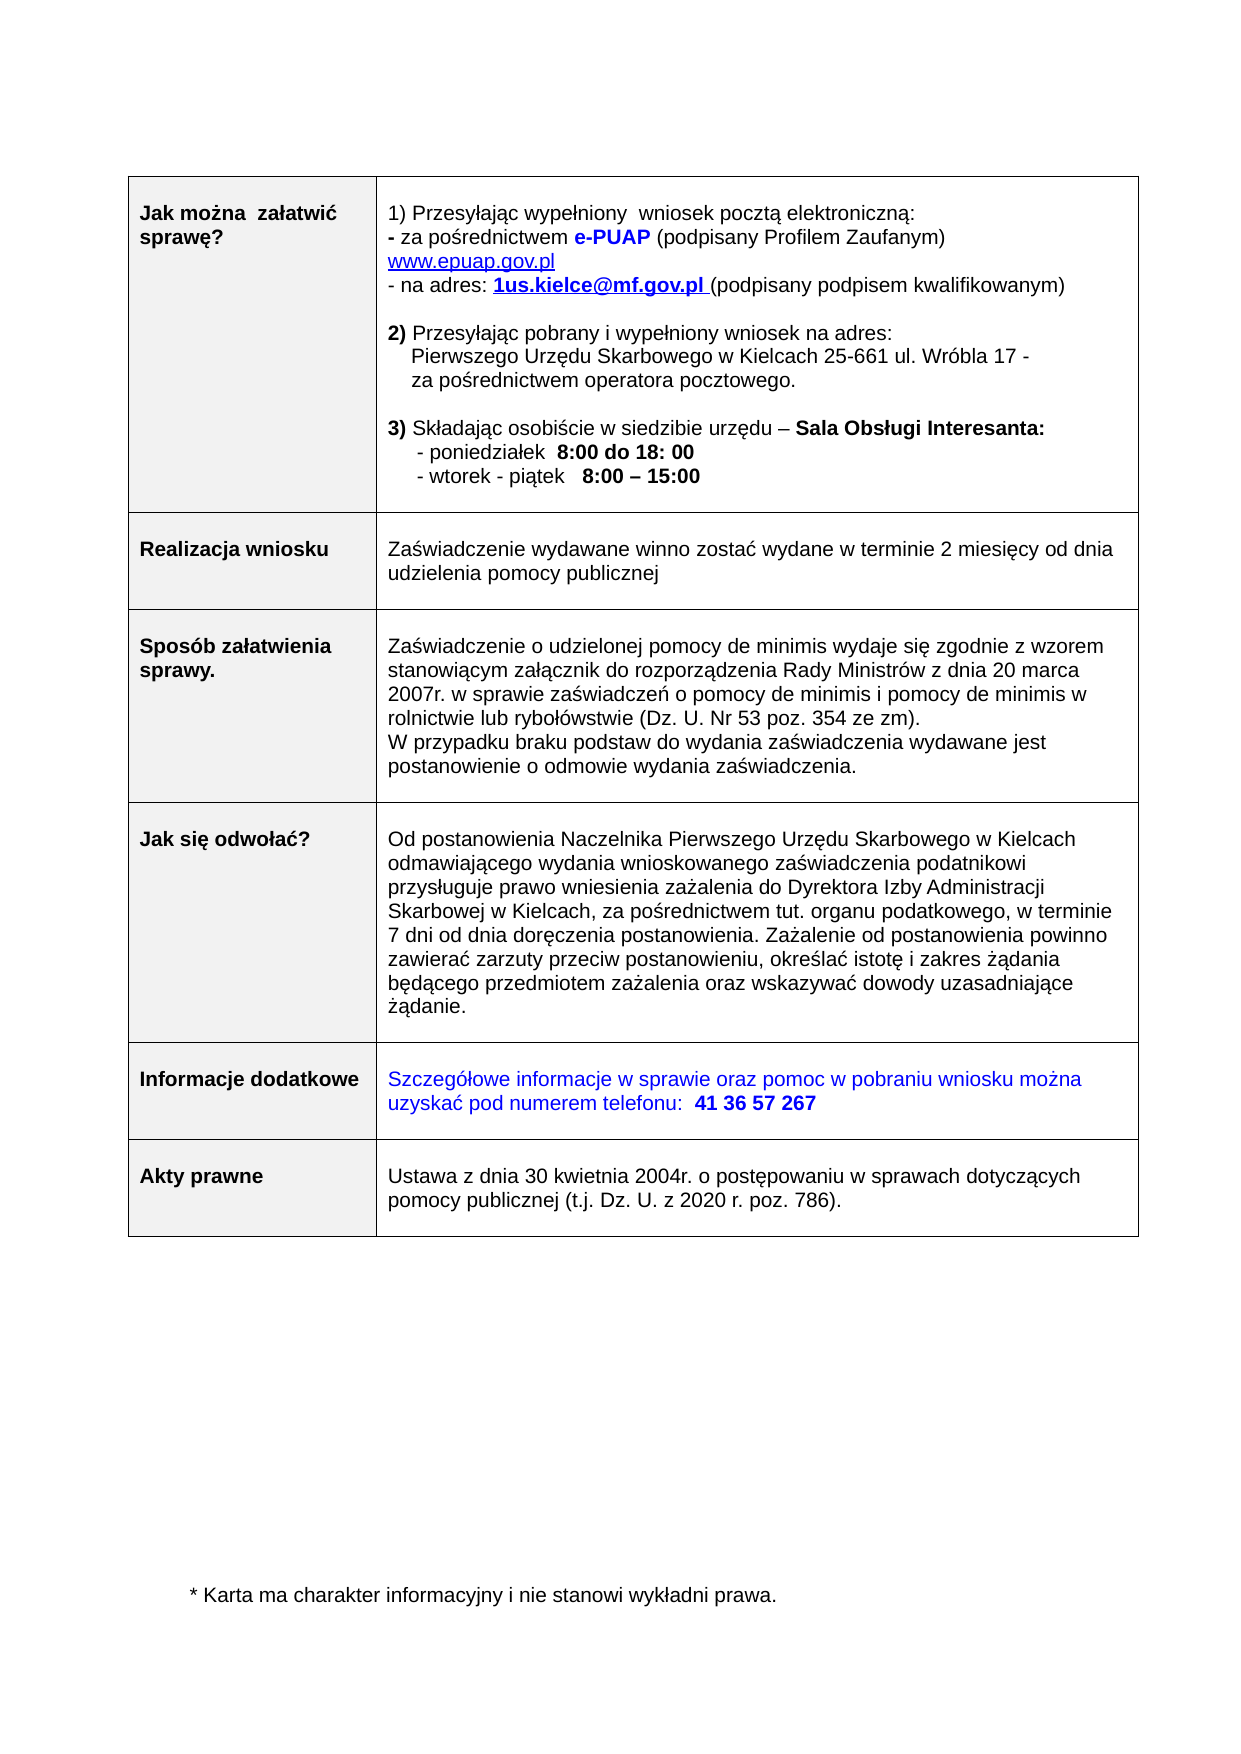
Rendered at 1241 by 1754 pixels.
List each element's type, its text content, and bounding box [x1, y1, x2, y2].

table_cell Jak się odwołać? [129, 803, 376, 1042]
table_cell Realizacja wniosku [129, 513, 376, 609]
table_cell Jak można załatwić sprawę? [129, 177, 376, 512]
table_cell Szczegółowe informacje w sprawie oraz pomoc w pobraniu wniosku można uzyskać pod numerem telefonu: 41 36 57 267 [377, 1043, 1138, 1139]
table_cell Zaświadczenie o udzielonej pomocy de minimis wydaje się zgodnie z wzorem stanowiącym załącznik do rozporządzenia Rady Ministrów z dnia 20 marca 2007r. w sprawie zaświadczeń o pomocy de minimis i pomocy de minimis w rolnictwie lub rybołówstwie (Dz. U. Nr 53 poz. 354 ze zm). W przypadku braku podstaw do wydania zaświadczenia wydawane jest postanowienie o odmowie wydania zaświadczenia. [377, 610, 1138, 802]
table_cell Ustawa z dnia 30 kwietnia 2004r. o postępowaniu w sprawach dotyczących pomocy publicznej (t.j. Dz. U. z 2020 r. poz. 786). [377, 1140, 1138, 1236]
table_cell Informacje dodatkowe [129, 1043, 376, 1139]
table_cell 1) Przesyłając wypełniony wniosek pocztą elektroniczną: - za pośrednictwem e-PUAP (podpisany Profilem Zaufanym) www.epuap.gov.pl - na adres: 1us.kielce@mf.gov.pl (podpisany podpisem kwalifikowanym) 2) Przesyłając pobrany i wypełniony wniosek na adres: Pierwszego Urzędu Skarbowego w Kielcach 25-661 ul. Wróbla 17 - za pośrednictwem operatora pocztowego. 3) Składając osobiście w siedzibie urzędu – Sala Obsługi Interesanta: - poniedziałek 8:00 do 18: 00 - wtorek - piątek 8:00 – 15:00 [377, 177, 1138, 512]
table_cell Akty prawne [129, 1140, 376, 1236]
table_cell Od postanowienia Naczelnika Pierwszego Urzędu Skarbowego w Kielcach odmawiającego wydania wnioskowanego zaświadczenia podatnikowi przysługuje prawo wniesienia zażalenia do Dyrektora Izby Administracji Skarbowej w Kielcach, za pośrednictwem tut. organu podatkowego, w terminie 7 dni od dnia doręczenia postanowienia. Zażalenie od postanowienia powinno zawierać zarzuty przeciw postanowieniu, określać istotę i zakres żądania będącego przedmiotem zażalenia oraz wskazywać dowody uzasadniające żądanie. [377, 803, 1138, 1042]
table_cell Sposób załatwienia sprawy. [129, 610, 376, 802]
table_cell Zaświadczenie wydawane winno zostać wydane w terminie 2 miesięcy od dnia udzielenia pomocy publicznej [377, 513, 1138, 609]
